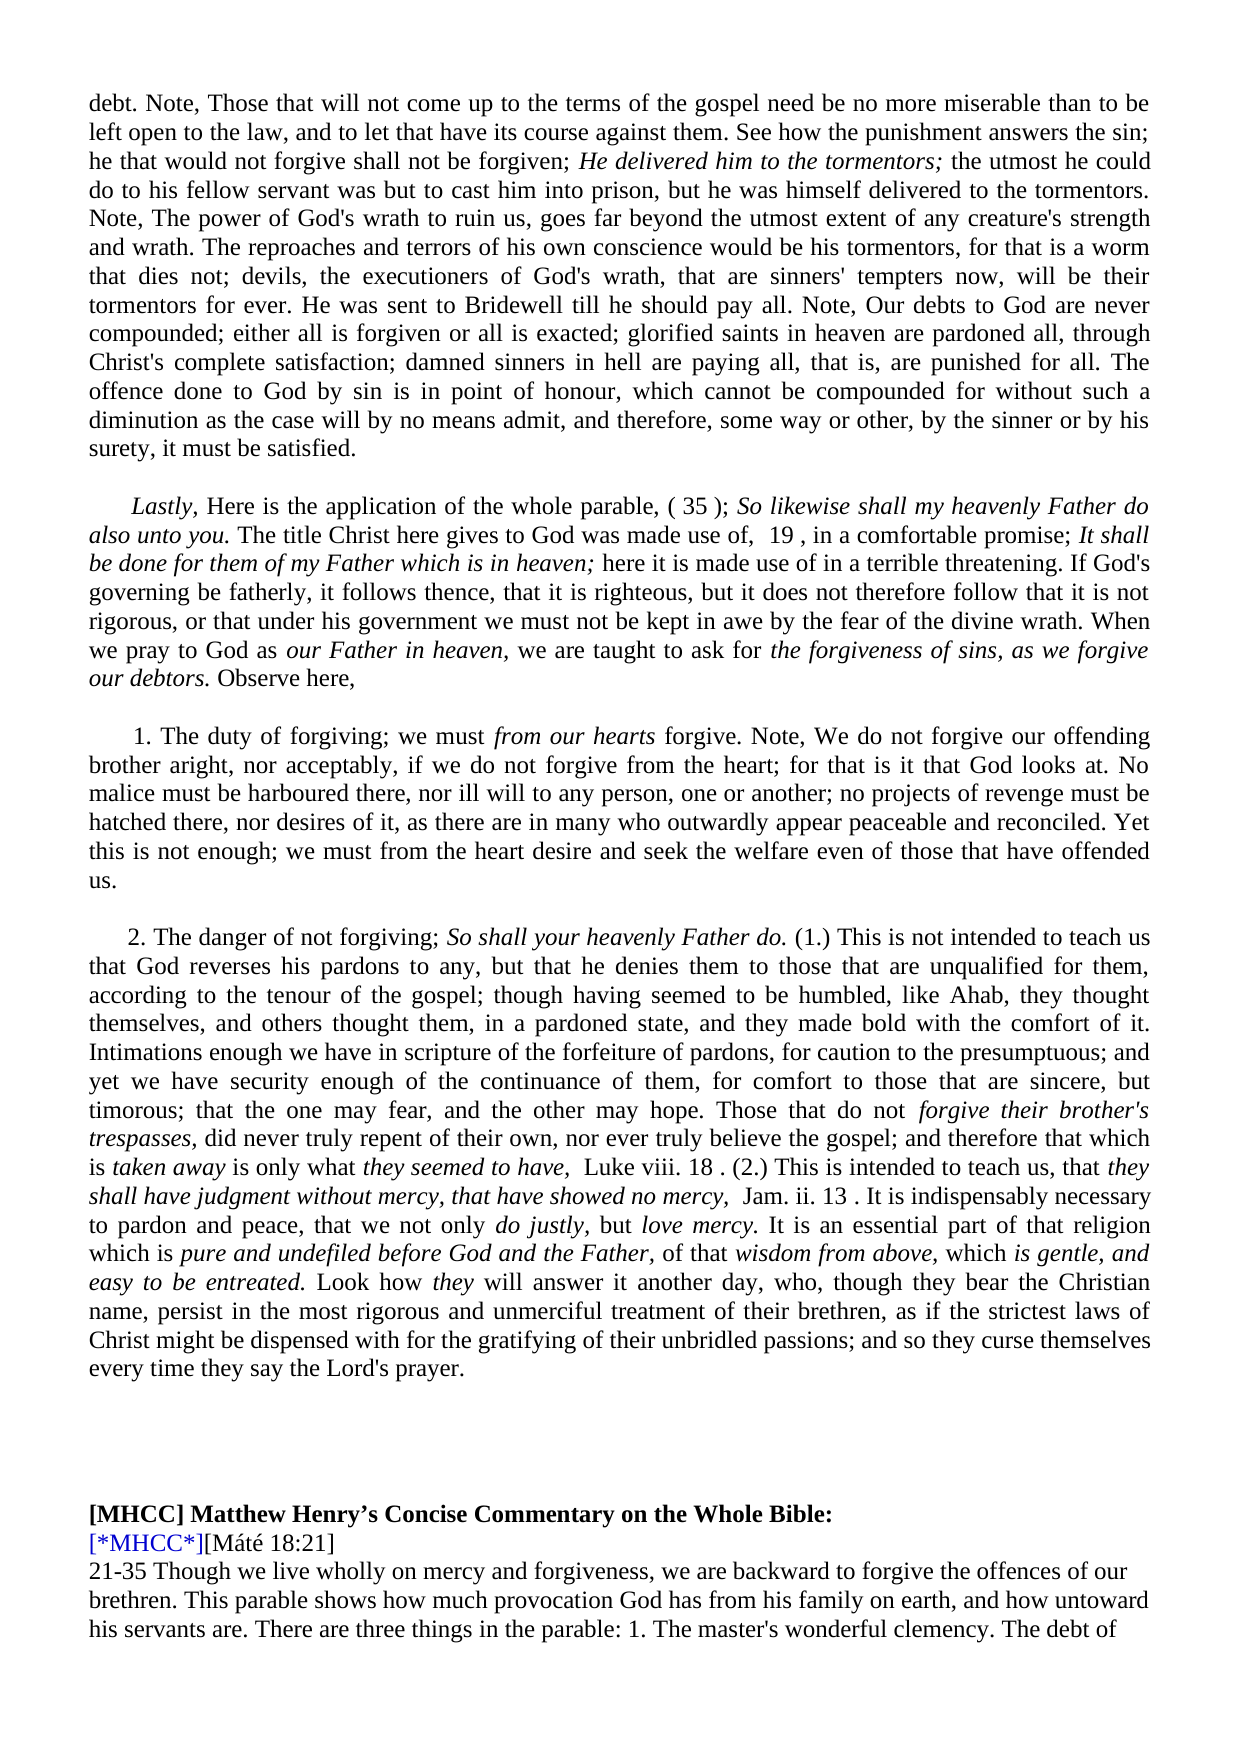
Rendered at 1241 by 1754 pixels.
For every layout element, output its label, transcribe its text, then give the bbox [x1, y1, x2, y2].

text [MHCC] Matthew Henry’s Concise Commentary on the Whole Bible: [88, 1499, 1152, 1528]
text debt. Note, Those that will not come up to the terms of the gospel need be no more miserable than to be left open to the law, and to let that have its course against them. See how the punishment answers the sin; he that would not forgive shall not be forgiven; He delivered him to the tormentors; the utmost he could do to his fellow servant was but to cast him into prison, but he was himself delivered to the tormentors. Note, The power of God's wrath to ruin us, goes far beyond the utmost extent of any creature's strength and wrath. The reproaches and terrors of his own conscience would be his tormentors, for that is a worm that dies not; devils, the executioners of God's wrath, that are sinners' tempters now, will be their tormentors for ever. He was sent to Bridewell till he should pay all. Note, Our debts to God are never compounded; either all is forgiven or all is exacted; glorified saints in heaven are pardoned all, through Christ's complete satisfaction; damned sinners in hell are paying all, that is, are punished for all. The offence done to God by sin is in point of honour, which cannot be compounded for without such a diminution as the case will by no means admit, and therefore, some way or other, by the sinner or by his surety, it must be satisfied. Lastly, Here is the application of the whole parable, ( 35 ); So likewise shall my heavenly Father do also unto you. The title Christ here gives to God was made use of, 19 , in a comfortable promise; It shall be done for them of my Father which is in heaven; here it is made use of in a terrible threatening. If God's governing be fatherly, it follows thence, that it is righteous, but it does not therefore follow that it is not rigorous, or that under his government we must not be kept in awe by the fear of the divine wrath. When we pray to God as our Father in heaven, we are taught to ask for the forgiveness of sins, as we forgive our debtors. Observe here, 1. The duty of forgiving; we must from our hearts forgive. Note, We do not forgive our offending brother aright, nor acceptably, if we do not forgive from the heart; for that is it that God looks at. No malice must be harboured there, nor ill will to any person, one or another; no projects of revenge must be hatched there, nor desires of it, as there are in many who outwardly appear peaceable and reconciled. Yet this is not enough; we must from the heart desire and seek the welfare even of those that have offended us. 2. The danger of not forgiving; So shall your heavenly Father do. (1.) This is not intended to teach us that God reverses his pardons to any, but that he denies them to those that are unqualified for them, according to the tenour of the gospel; though having seemed to be humbled, like Ahab, they thought themselves, and others thought them, in a pardoned state, and they made bold with the comfort of it. Intimations enough we have in scripture of the forfeiture of pardons, for caution to the presumptuous; and yet we have security enough of the continuance of them, for comfort to those that are sincere, but timorous; that the one may fear, and the other may hope. Those that do not forgive their brother's trespasses, did never truly repent of their own, nor ever truly believe the gospel; and therefore that which is taken away is only what they seemed to have, Luke viii. 18 . (2.) This is intended to teach us, that they shall have judgment without mercy, that have showed no mercy, Jam. ii. 13 . It is indispensably necessary to pardon and peace, that we not only do justly, but love mercy. It is an essential part of that religion which is pure and undefiled before God and the Father, of that wisdom from above, which is gentle, and easy to be entreated. Look how they will answer it another day, who, though they bear the Christian name, persist in the most rigorous and unmerciful treatment of their brethren, as if the strictest laws of Christ might be dispensed with for the gratifying of their unbridled passions; and so they curse themselves every time they say the Lord's prayer. [88, 88, 1152, 1440]
text [*MHCC*][Máté 18:21] 21-35 Though we live wholly on mercy and forgiveness, we are backward to forgive the offences of our brethren. This parable shows how much provocation God has from his family on earth, and how untoward his servants are. There are three things in the parable: 1. The master's wonderful clemency. The debt of [88, 1528, 1152, 1643]
